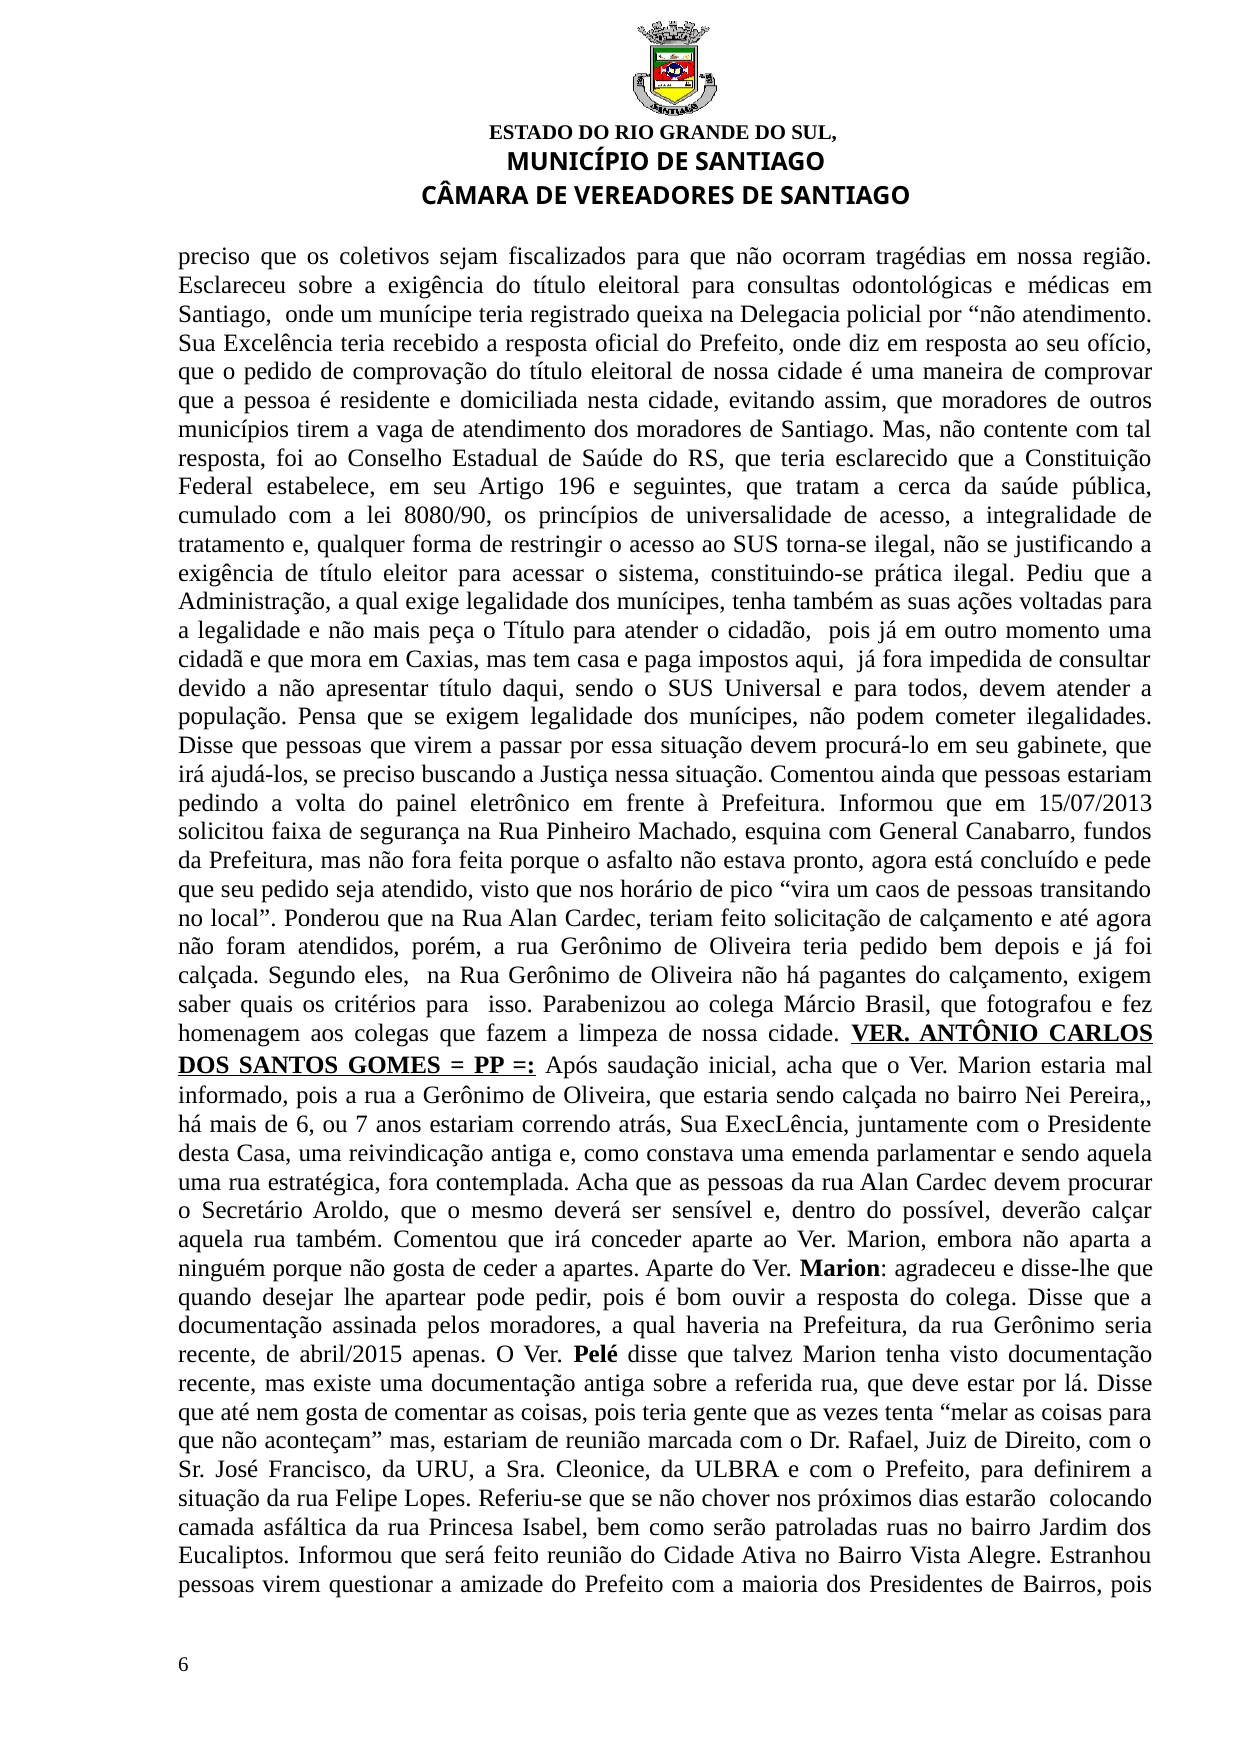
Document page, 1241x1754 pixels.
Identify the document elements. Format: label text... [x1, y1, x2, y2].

text preciso que os coletivos sejam fiscalizados para que não ocorram tragédias em nossa região. Esclareceu sobre a exigência do título eleitoral para consultas odontológicas e médicas em Santiago, onde um munícipe teria registrado queixa na Delegacia policial por “não atendimento. Sua Excelência teria recebido a resposta oficial do Prefeito, onde diz em resposta ao seu ofício, que o pedido de comprovação do título eleitoral de nossa cidade é uma maneira de comprovar que a pessoa é residente e domiciliada nesta cidade, evitando assim, que moradores de outros municípios tirem a vaga de atendimento dos moradores de Santiago. Mas, não contente com tal resposta, foi ao Conselho Estadual de Saúde do RS, que teria esclarecido que a Constituição Federal estabelece, em seu Artigo 196 e seguintes, que tratam a cerca da saúde pública, cumulado com a lei 8080/90, os princípios de universalidade de acesso, a integralidade de tratamento e, qualquer forma de restringir o acesso ao SUS torna-se ilegal, não se justificando a exigência de título eleitor para acessar o sistema, constituindo-se prática ilegal. Pediu que a Administração, a qual exige legalidade dos munícipes, tenha também as suas ações voltadas para a legalidade e não mais peça o Título para atender o cidadão, pois já em outro momento uma cidadã e que mora em Caxias, mas tem casa e paga impostos aqui, já fora impedida de consultar devido a não apresentar título daqui, sendo o SUS Universal e para todos, devem atender a população. Pensa que se exigem legalidade dos munícipes, não podem cometer ilegalidades. Disse que pessoas que virem a passar por essa situação devem procurá-lo em seu gabinete, que irá ajudá-los, se preciso buscando a Justiça nessa situação. Comentou ainda que pessoas estariam pedindo a volta do painel eletrônico em frente à Prefeitura. Informou que em 15/07/2013 solicitou faixa de segurança na Rua Pinheiro Machado, esquina com General Canabarro, fundos da Prefeitura, mas não fora feita porque o asfalto não estava pronto, agora está concluído e pede que seu pedido seja atendido, visto que nos horário de pico “vira um caos de pessoas transitando no local”. Ponderou que na Rua Alan Cardec, teriam feito solicitação de calçamento e até agora não foram atendidos, porém, a rua Gerônimo de Oliveira teria pedido bem depois e já foi calçada. Segundo eles, na Rua Gerônimo de Oliveira não há pagantes do calçamento, exigem saber quais os critérios para isso. Parabenizou ao colega Márcio Brasil, que fotografou e fez homenagem aos colegas que fazem a limpeza de nossa cidade. VER. ANTÔNIO CARLOS DOS SANTOS GOMES = PP =: Após saudação inicial, acha que o Ver. Marion estaria mal informado, pois a rua a Gerônimo de Oliveira, que estaria sendo calçada no bairro Nei Pereira,, há mais de 6, ou 7 anos estariam correndo atrás, Sua ExecLência, juntamente com o Presidente desta Casa, uma reivindicação antiga e, como constava uma emenda parlamentar e sendo aquela uma rua estratégica, fora contemplada. Acha que as pessoas da rua Alan Cardec devem procurar o Secretário Aroldo, que o mesmo deverá ser sensível e, dentro do possível, deverão calçar aquela rua também. Comentou que irá conceder aparte ao Ver. Marion, embora não aparta a ninguém porque não gosta de ceder a apartes. Aparte do Ver. Marion: agradeceu e disse-lhe que quando desejar lhe apartear pode pedir, pois é bom ouvir a resposta do colega. Disse que a documentação assinada pelos moradores, a qual haveria na Prefeitura, da rua Gerônimo seria recente, de abril/2015 apenas. O Ver. Pelé disse que talvez Marion tenha visto documentação recente, mas existe uma documentação antiga sobre a referida rua, que deve estar por lá. Disse que até nem gosta de comentar as coisas, pois teria gente que as vezes tenta “melar as coisas para que não aconteçam” mas, estariam de reunião marcada com o Dr. Rafael, Juiz de Direito, com o Sr. José Francisco, da URU, a Sra. Cleonice, da ULBRA e com o Prefeito, para definirem a situação da rua Felipe Lopes. Referiu-se que se não chover nos próximos dias estarão colocando camada asfáltica da rua Princesa Isabel, bem como serão patroladas ruas no bairro Jardim dos Eucaliptos. Informou que será feito reunião do Cidade Ativa no Bairro Vista Alegre. Estranhou pessoas virem questionar a amizade do Prefeito com a maioria dos Presidentes de Bairros, pois [178, 241, 1153, 1598]
